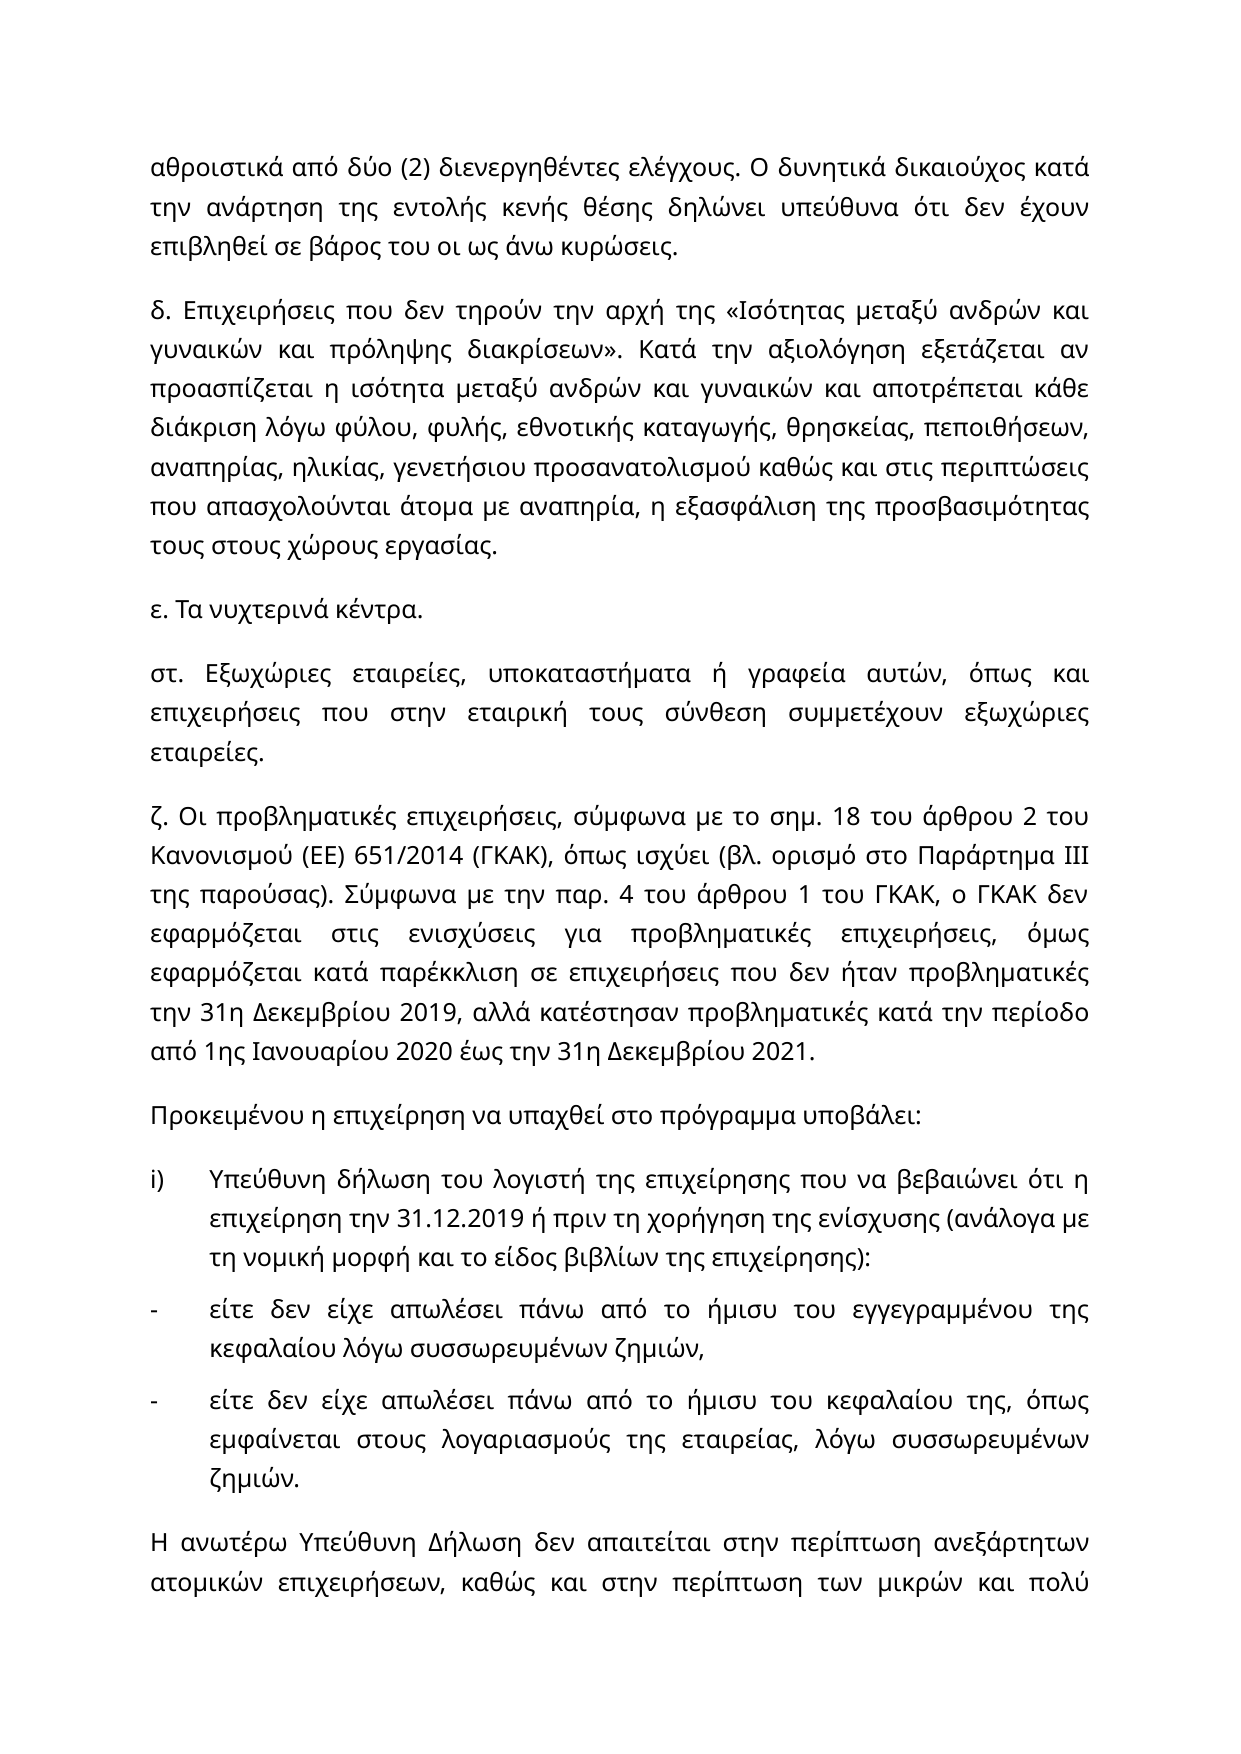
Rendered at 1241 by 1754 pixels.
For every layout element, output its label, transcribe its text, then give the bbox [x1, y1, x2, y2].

text δ. Επιχειρήσεις που δεν τηρούν την αρχή της «Ισότητας μεταξύ ανδρών και γυναικών και πρόληψης διακρίσεων». Κατά την αξιολόγηση εξετάζεται αν προασπίζεται η ισότητα μεταξύ ανδρών και γυναικών και αποτρέπεται κάθε διάκριση λόγω φύλου, φυλής, εθνοτικής καταγωγής, θρησκείας, πεποιθήσεων, αναπηρίας, ηλικίας, γενετήσιου προσανατολισμού καθώς και στις περιπτώσεις που απασχολούνται άτομα με αναπηρία, η εξασφάλιση της προσβασιμότητας τους στους χώρους εργασίας. [150, 292, 1090, 562]
text Η ανωτέρω Υπεύθυνη Δήλωση δεν απαιτείται στην περίπτωση ανεξάρτητων ατομικών επιχειρήσεων, καθώς και στην περίπτωση των μικρών και πολύ [150, 1525, 1090, 1598]
text ζ. Οι προβληματικές επιχειρήσεις, σύμφωνα με το σημ. 18 του άρθρου 2 του Κανονισμού (ΕΕ) 651/2014 (ΓΚΑΚ), όπως ισχύει (βλ. ορισμό στο Παράρτημα ΙΙΙ της παρούσας). Σύμφωνα με την παρ. 4 του άρθρου 1 του ΓΚΑΚ, ο ΓΚΑΚ δεν εφαρμόζεται στις ενισχύσεις για προβληματικές επιχειρήσεις, όμως εφαρμόζεται κατά παρέκκλιση σε επιχειρήσεις που δεν ήταν προβληματικές την 31η Δεκεμβρίου 2019, αλλά κατέστησαν προβληματικές κατά την περίοδο από 1ης Ιανουαρίου 2020 έως την 31η Δεκεμβρίου 2021. [150, 798, 1090, 1067]
list - είτε δεν είχε απωλέσει πάνω από το ήμισυ του κεφαλαίου της, όπως εμφαίνεται στους λογαριασμούς της εταιρείας, λόγω συσσωρευμένων ζημιών. [150, 1382, 1090, 1495]
text ε. Τα νυχτερινά κέντρα. [150, 592, 1090, 626]
list i) Υπεύθυνη δήλωση του λογιστή της επιχείρησης που να βεβαιώνει ότι η επιχείρηση την 31.12.2019 ή πριν τη χορήγηση της ενίσχυσης (ανάλογα με τη νομική μορφή και το είδος βιβλίων της επιχείρησης): [150, 1162, 1090, 1274]
text στ. Εξωχώριες εταιρείες, υποκαταστήματα ή γραφεία αυτών, όπως και επιχειρήσεις που στην εταιρική τους σύνθεση συμμετέχουν εξωχώριες εταιρείες. [150, 656, 1090, 768]
list - είτε δεν είχε απωλέσει πάνω από το ήμισυ του εγγεγραμμένου της κεφαλαίου λόγω συσσωρευμένων ζημιών, [150, 1292, 1090, 1365]
text Προκειμένου η επιχείρηση να υπαχθεί στο πρόγραμμα υποβάλει: [150, 1097, 1090, 1132]
text αθροιστικά από δύο (2) διενεργηθέντες ελέγχους. Ο δυνητικά δικαιούχος κατά την ανάρτηση της εντολής κενής θέσης δηλώνει υπεύθυνα ότι δεν έχουν επιβληθεί σε βάρος του οι ως άνω κυρώσεις. [150, 150, 1090, 262]
